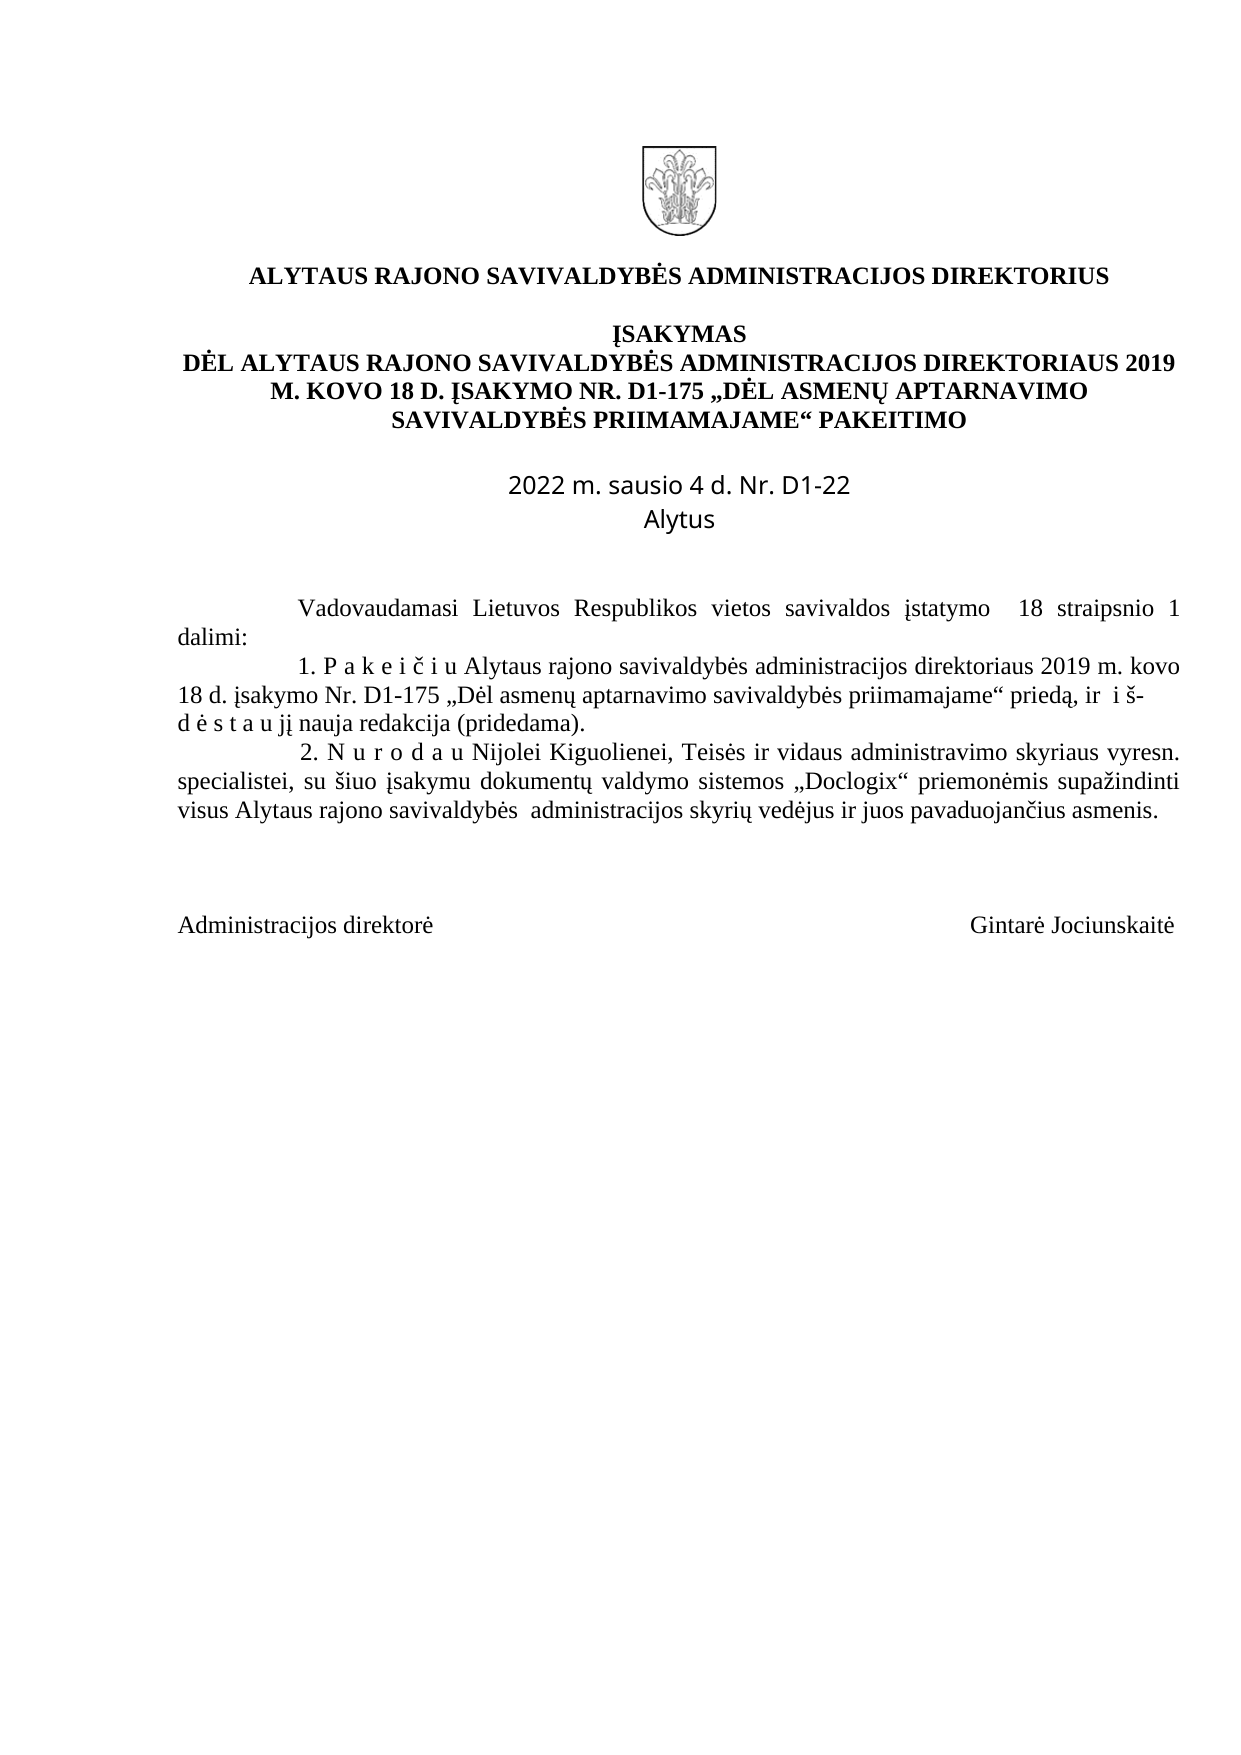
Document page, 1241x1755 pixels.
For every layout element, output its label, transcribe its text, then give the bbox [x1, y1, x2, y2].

text Vadovaudamasi Lietuvos Respublikos vietos savivaldos įstatymo 18 straipsnio 1 dalimi: [177, 593, 1181, 651]
subtitle DĖL ALYTAUS RAJONO SAVIVALDYBĖS ADMINISTRACIJOS DIREKTORIAUS 2019 M. KOVO 18 D. ĮSAKYMO NR. D1-175 „DĖL ASMENŲ APTARNAVIMO SAVIVALDYBĖS PRIIMAMAJAME“ PAKEITIMO [177, 348, 1181, 434]
text 2022 m. sausio 4 d. Nr. D1-22 [177, 468, 1181, 502]
text Administracijos direktorė Gintarė Jociunskaitė [177, 910, 1181, 938]
text 2. N u r o d a u Nijolei Kiguolienei, Teisės ir vidaus administravimo skyriaus vyresn. specialistei, su šiuo įsakymu dokumentų valdymo sistemos „Doclogix“ priemonėmis supažindinti visus Alytaus rajono savivaldybės administracijos skyrių vedėjus ir juos pavaduojančius asmenis. [177, 737, 1181, 823]
text d ė s t a u jį nauja redakcija (pridedama). [177, 708, 1181, 737]
text 1. P a k e i č i u Alytaus rajono savivaldybės administracijos direktoriaus 2019 m. kovo 18 d. įsakymo Nr. D1-175 „Dėl asmenų aptarnavimo savivaldybės priimamajame“ priedą, ir i š- [177, 651, 1181, 708]
subtitle ĮSAKYMAS [177, 319, 1181, 348]
subtitle ALYTAUS RAJONO SAVIVALDYBĖS ADMINISTRACIJOS DIREKTORIUS [177, 261, 1181, 290]
text Alytus [177, 502, 1181, 536]
